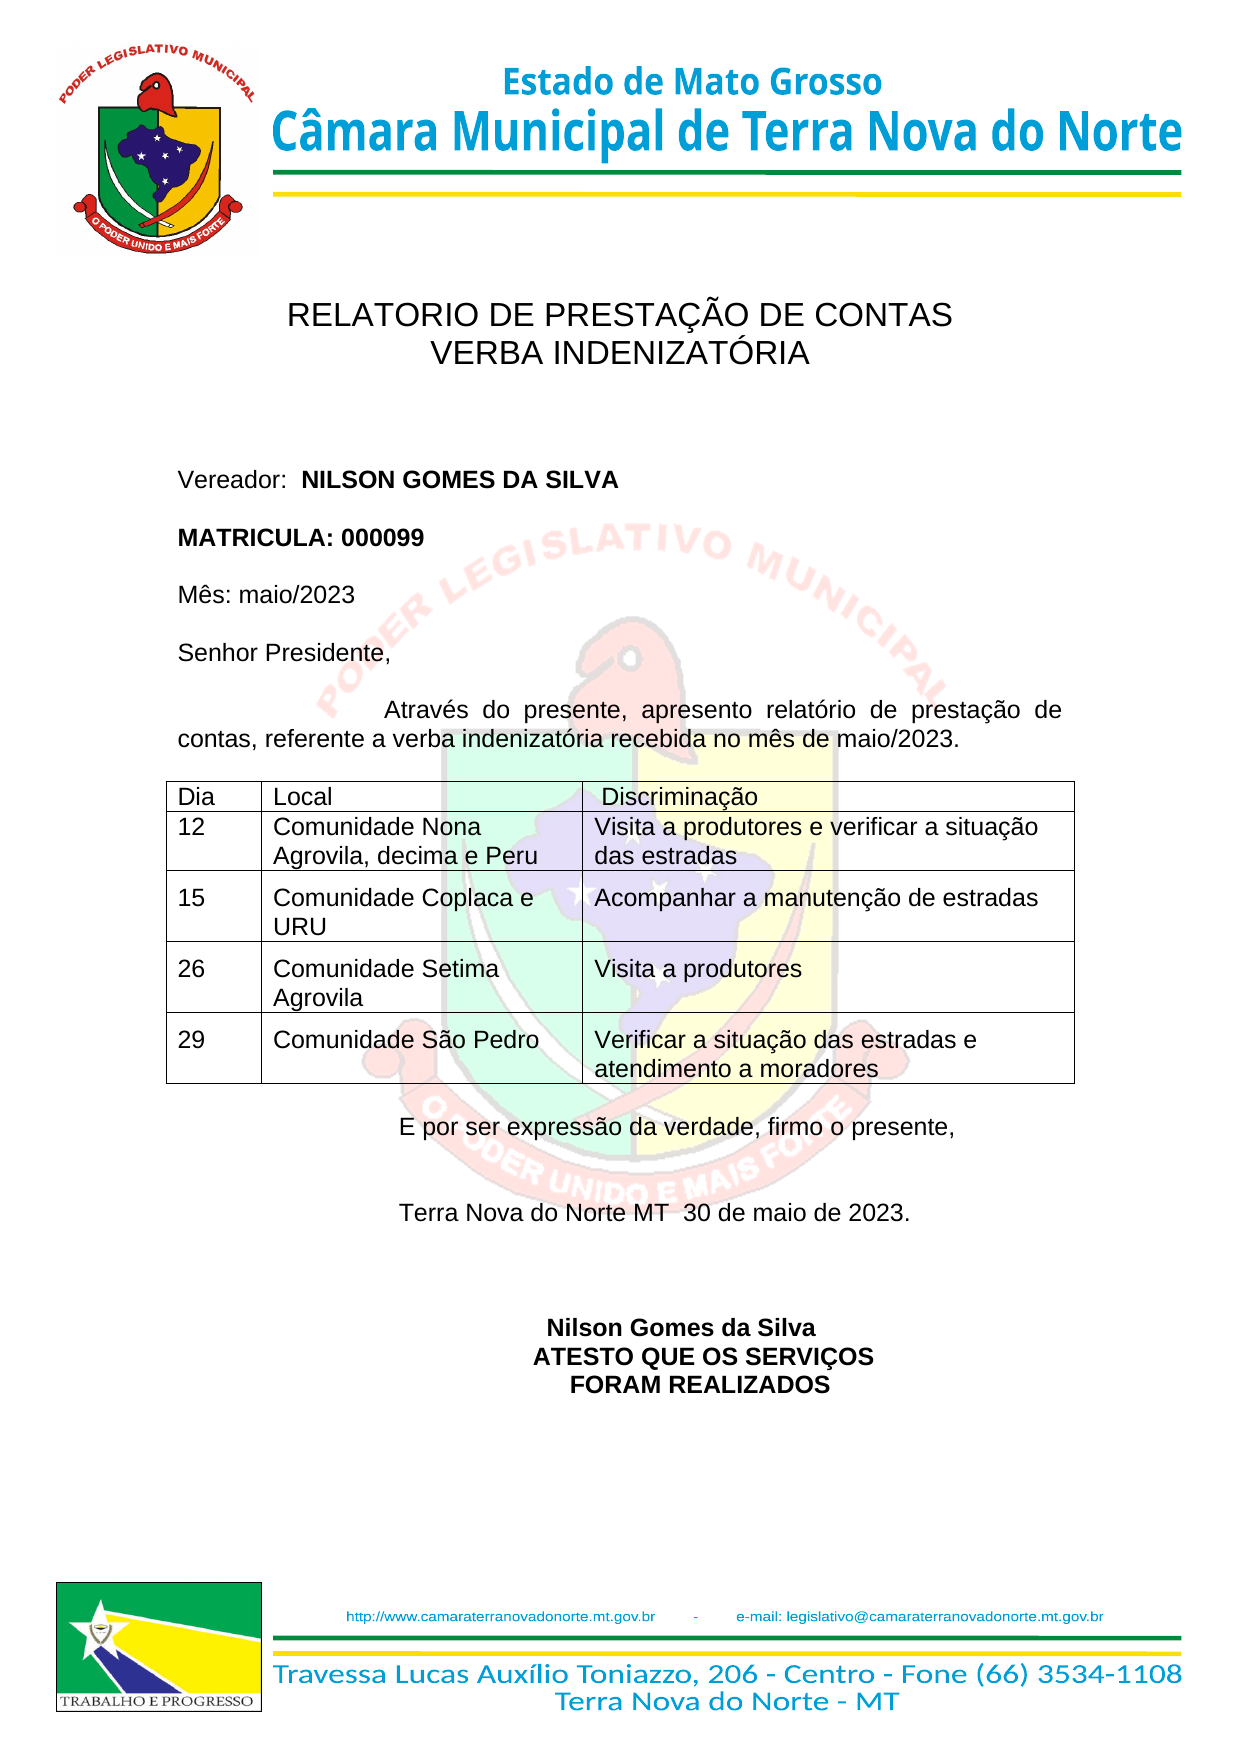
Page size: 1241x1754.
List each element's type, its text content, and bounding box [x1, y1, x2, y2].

picture [57, 1583, 261, 1711]
table_cell 12 [167, 812, 261, 869]
text MATRICULA: 000099 [966, 522, 1063, 551]
table_header Discriminação [966, 782, 1074, 811]
table_cell Acompanhar a manutenção de estradas [966, 871, 1074, 941]
table_cell Verificar a situação das estradas e atendimento a moradores [966, 1013, 1074, 1083]
table_cell Comunidade Nona Agrovila, decima e Peru [262, 812, 303, 869]
text MATRICULA: 000099 [177, 522, 303, 551]
text RELATORIO DE PRESTAÇÃO DE CONTAS [177, 294, 1063, 333]
text Senhor Presidente, [177, 637, 303, 666]
table_cell Visita a produtores [966, 942, 1074, 1012]
text Senhor Presidente, [966, 637, 1063, 666]
text Através do presente, apresento relatório de prestação de contas, referente a verba indenizatória recebida no mês de maio/2023. [966, 695, 1063, 752]
table_cell Comunidade Setima Agrovila [262, 942, 303, 1012]
picture [860, 1611, 868, 1623]
text E por ser expressão da verdade, firmo o presente, [177, 1112, 303, 1141]
table_cell 26 [167, 942, 261, 1012]
text E por ser expressão da verdade, firmo o presente, [966, 1112, 1063, 1141]
text Mês: maio/2023 [966, 580, 1063, 609]
text Terra Nova do Norte MT 30 de maio de 2023. [177, 1198, 1063, 1227]
table_cell 15 [167, 871, 261, 941]
table_header Local [262, 782, 303, 811]
text Mês: maio/2023 [177, 580, 303, 609]
text Através do presente, apresento relatório de prestação de contas, referente a verba indenizatória recebida no mês de maio/2023. [177, 695, 303, 752]
table_header Dia [167, 782, 261, 811]
text VERBA INDENIZATÓRIA [177, 333, 1063, 371]
table_cell 29 [167, 1013, 261, 1083]
table_cell Comunidade Coplaca e URU [262, 871, 303, 941]
table_cell Comunidade São Pedro [262, 1013, 303, 1083]
text Nilson Gomes da Silva [177, 1313, 1063, 1342]
table_cell Visita a produtores e verificar a situação das estradas [966, 812, 1074, 869]
text ATESTO QUE OS SERVIÇOS [236, 1342, 1122, 1371]
text Vereador: NILSON GOMES DA SILVA [177, 465, 1063, 494]
text FORAM REALIZADOS [236, 1371, 1122, 1399]
picture [55, 42, 260, 256]
